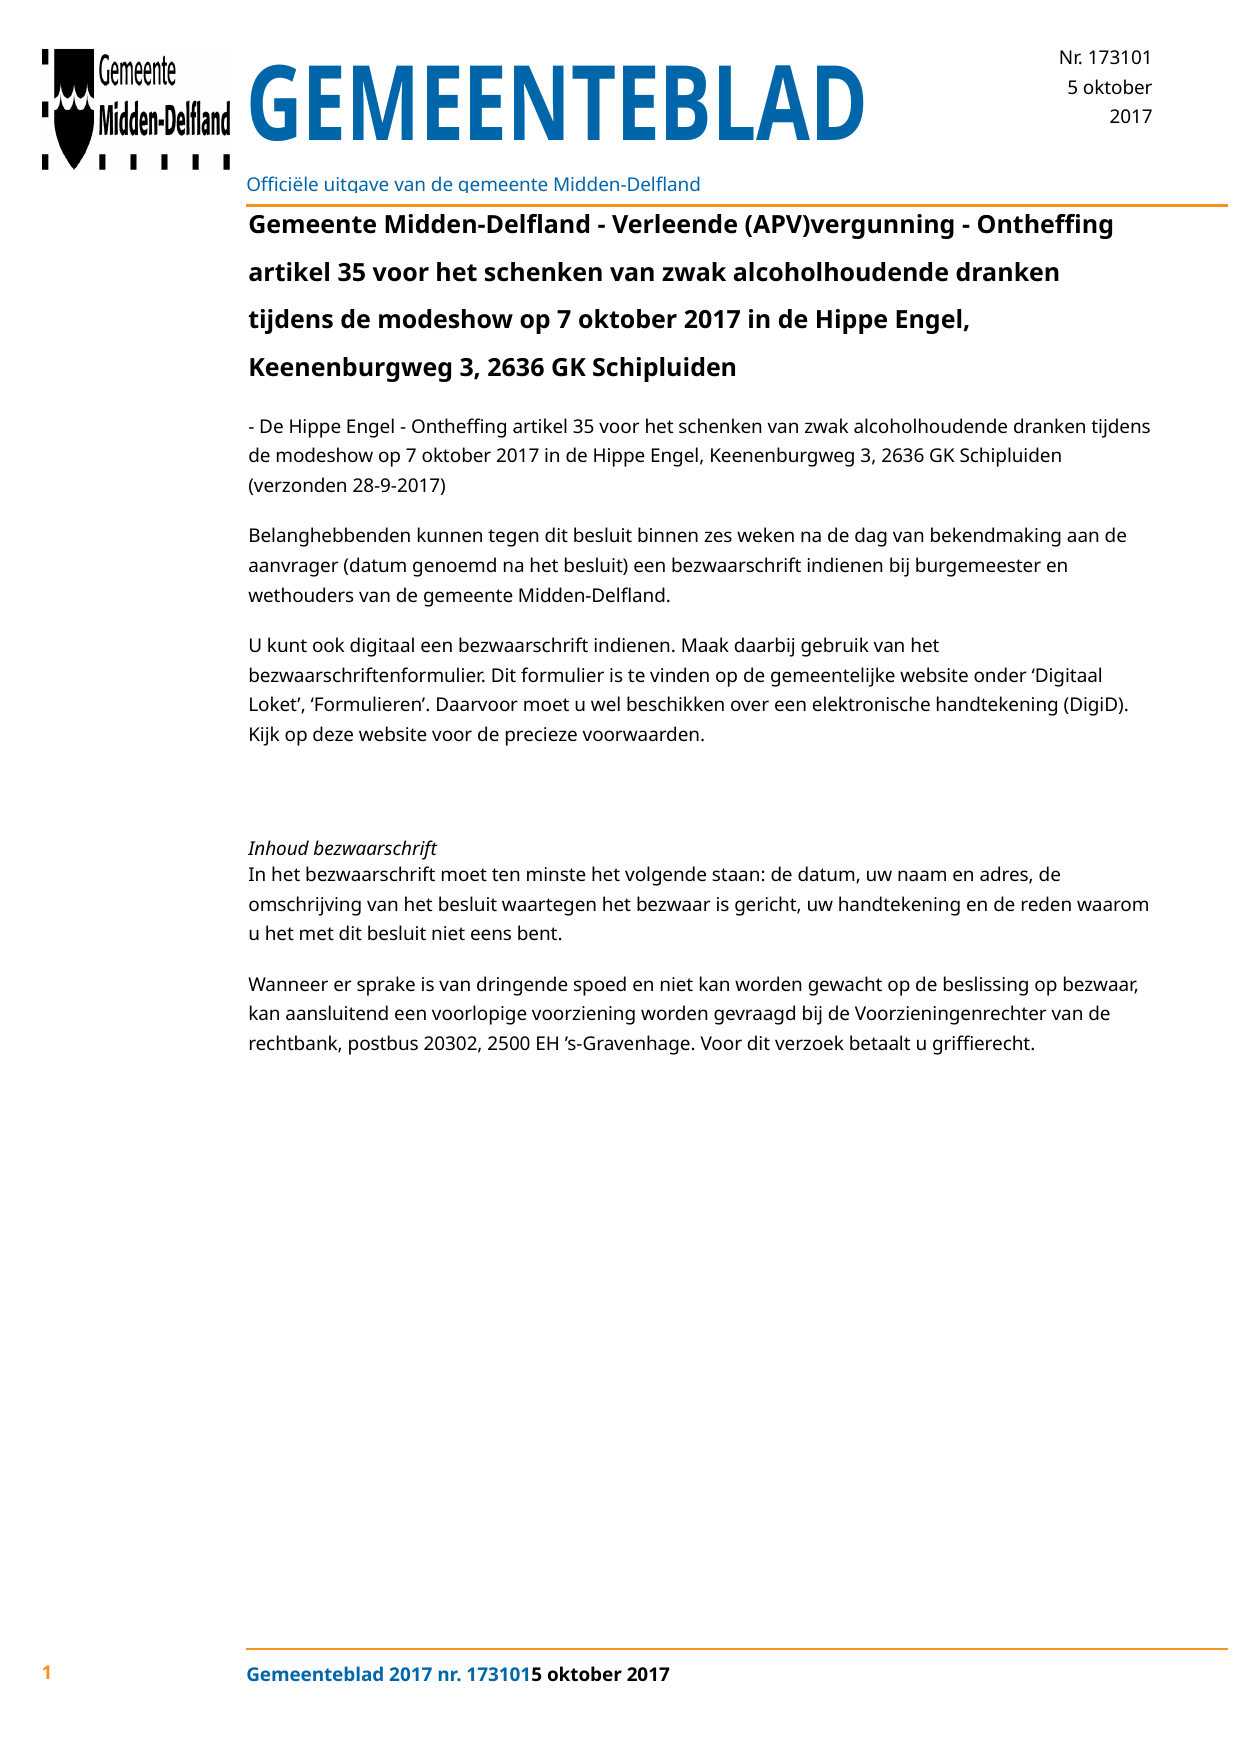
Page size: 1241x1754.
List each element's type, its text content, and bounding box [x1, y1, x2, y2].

text U kunt ook digitaal een bezwaarschrift indienen. Maak daarbij gebruik van het bezwaarschriftenformulier. Dit formulier is te vinden op de gemeentelijke website onder ‘Digitaal Loket’, ‘Formulieren’. Daarvoor moet u wel beschikken over een elektronische handtekening (DigiD). Kijk op deze website voor de precieze voorwaarden. [248, 632, 1152, 747]
text In het bezwaarschrift moet ten minste het volgende staan: de datum, uw naam en adres, de omschrijving van het besluit waartegen het bezwaar is gericht, uw handtekening en de reden waarom u het met dit besluit niet eens bent. [248, 861, 1152, 946]
text Belanghebbenden kunnen tegen dit besluit binnen zes weken na de dag van bekendmaking aan de aanvrager (datum genoemd na het besluit) een bezwaarschrift indienen bij burgemeester en wethouders van de gemeente Midden-Delfland. [248, 523, 1152, 608]
picture [41, 47, 231, 172]
text Wanneer er sprake is van dringende spoed en niet kan worden gewacht op de beslissing op bezwaar, kan aansluitend een voorlopige voorziening worden gevraagd bij de Voorzieningenrechter van de rechtbank, postbus 20302, 2500 EH ’s-Gravenhage. Voor dit verzoek betaalt u griffierecht. [248, 971, 1152, 1056]
text - De Hippe Engel - Ontheffing artikel 35 voor het schenken van zwak alcoholhoudende dranken tijdens de modeshow op 7 oktober 2017 in de Hippe Engel, Keenenburgweg 3, 2636 GK Schipluiden (verzonden 28-9-2017) [248, 413, 1152, 498]
text Inhoud bezwaarschrift [248, 835, 1152, 861]
text Gemeente Midden-Delfland - Verleende (APV)vergunning - Ontheffing artikel 35 voor het schenken van zwak alcoholhoudende dranken tijdens de modeshow op 7 oktober 2017 in de Hippe Engel, Keenenburgweg 3, 2636 GK Schipluiden [248, 207, 1152, 384]
